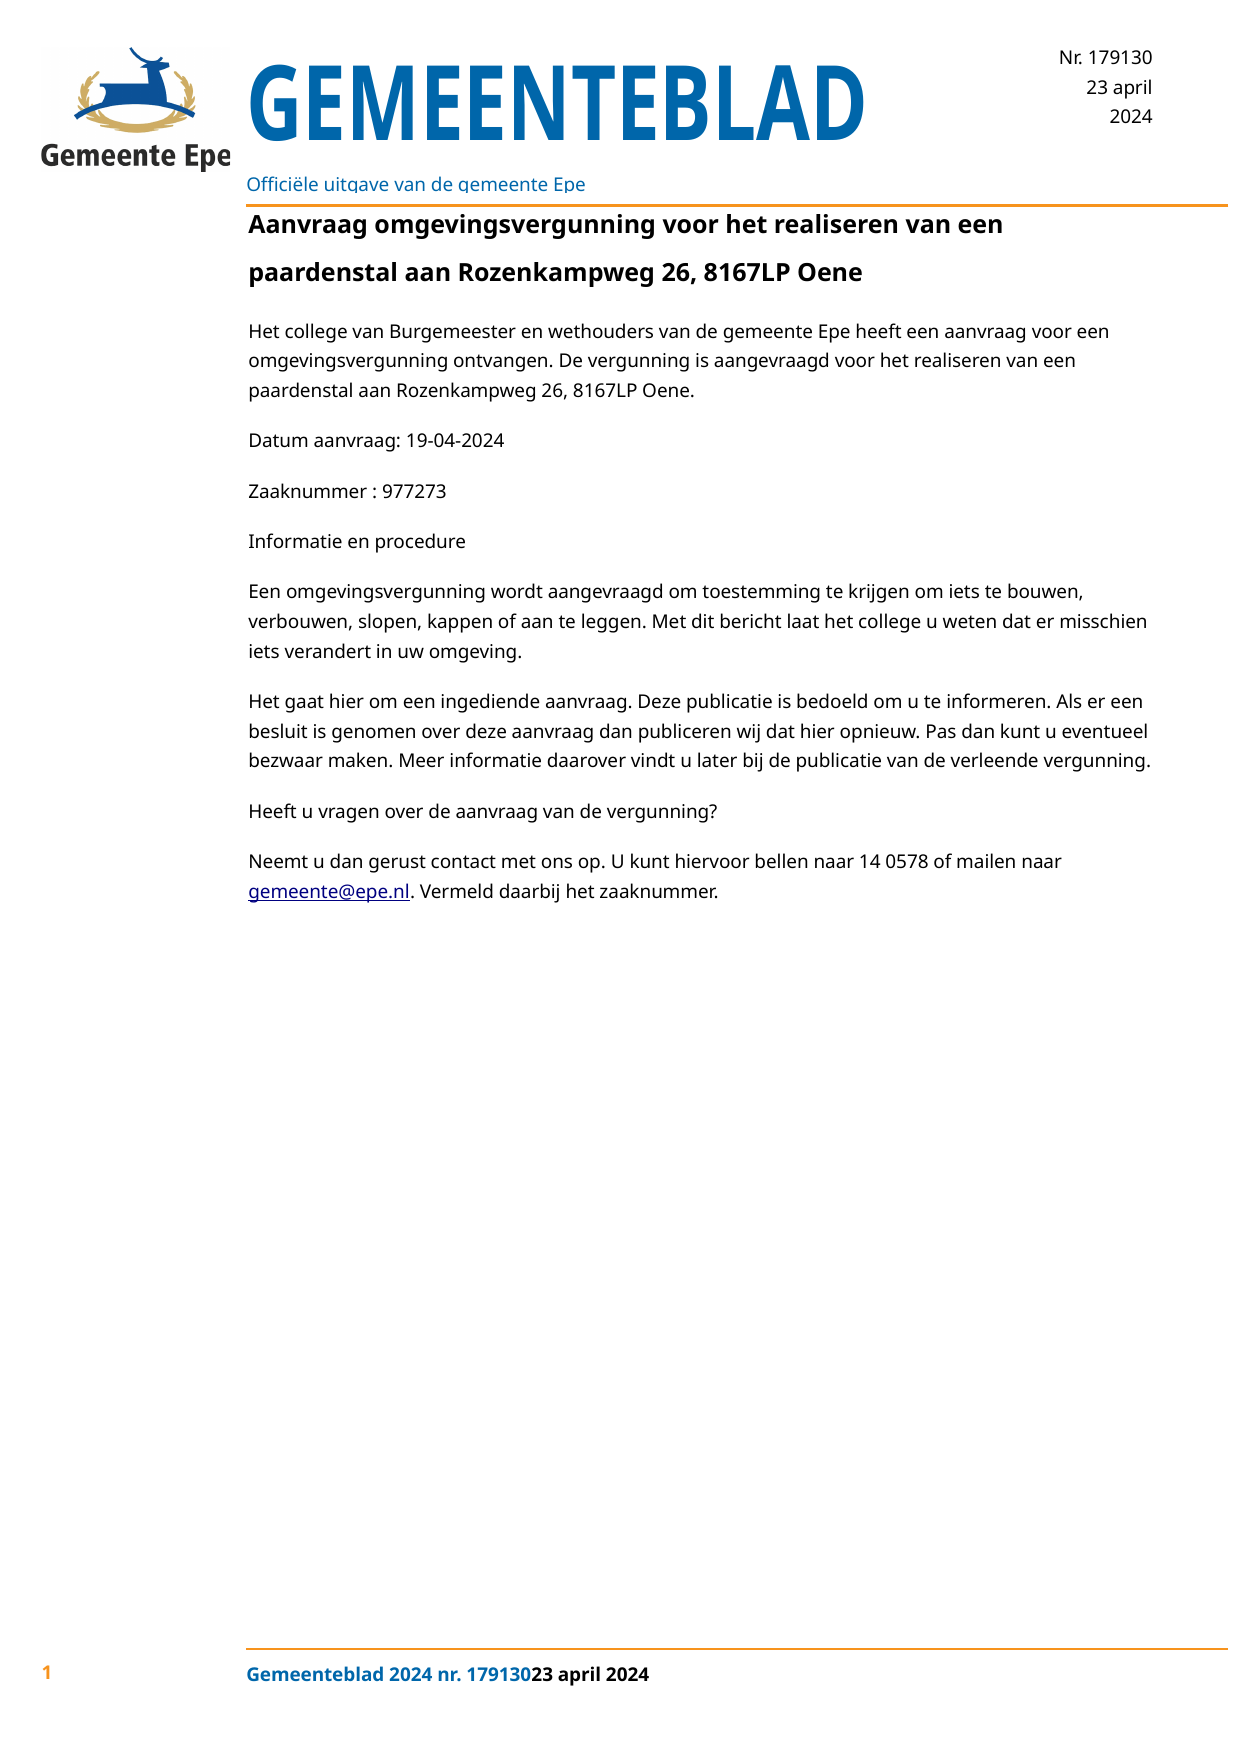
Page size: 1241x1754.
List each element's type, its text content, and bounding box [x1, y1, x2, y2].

text Het college van Burgemeester en wethouders van de gemeente Epe heeft een aanvraag voor een omgevingsvergunning ontvangen. De vergunning is aangevraagd voor het realiseren van een paardenstal aan Rozenkampweg 26, 8167LP Oene. [248, 318, 1152, 403]
text Aanvraag omgevingsvergunning voor het realiseren van een paardenstal aan Rozenkampweg 26, 8167LP Oene [248, 207, 1152, 288]
text Heeft u vragen over de aanvraag van de vergunning? [248, 798, 1152, 824]
text Zaaknummer : 977273 [248, 478, 1152, 504]
picture [41, 47, 231, 172]
text Een omgevingsvergunning wordt aangevraagd om toestemming te krijgen om iets te bouwen, verbouwen, slopen, kappen of aan te leggen. Met dit bericht laat het college u weten dat er misschien iets verandert in uw omgeving. [248, 579, 1152, 664]
text Neemt u dan gerust contact met ons op. U kunt hiervoor bellen naar 14 0578 of mailen naar gemeente@epe.nl. Vermeld daarbij het zaaknummer. [248, 848, 1152, 904]
text Het gaat hier om een ingediende aanvraag. Deze publicatie is bedoeld om u te informeren. Als er een besluit is genomen over deze aanvraag dan publiceren wij dat hier opnieuw. Pas dan kunt u eventueel bezwaar maken. Meer informatie daarover vindt u later bij de publicatie van de verleende vergunning. [248, 688, 1152, 773]
text Datum aanvraag: 19-04-2024 [248, 427, 1152, 453]
text Informatie en procedure [248, 528, 1152, 554]
